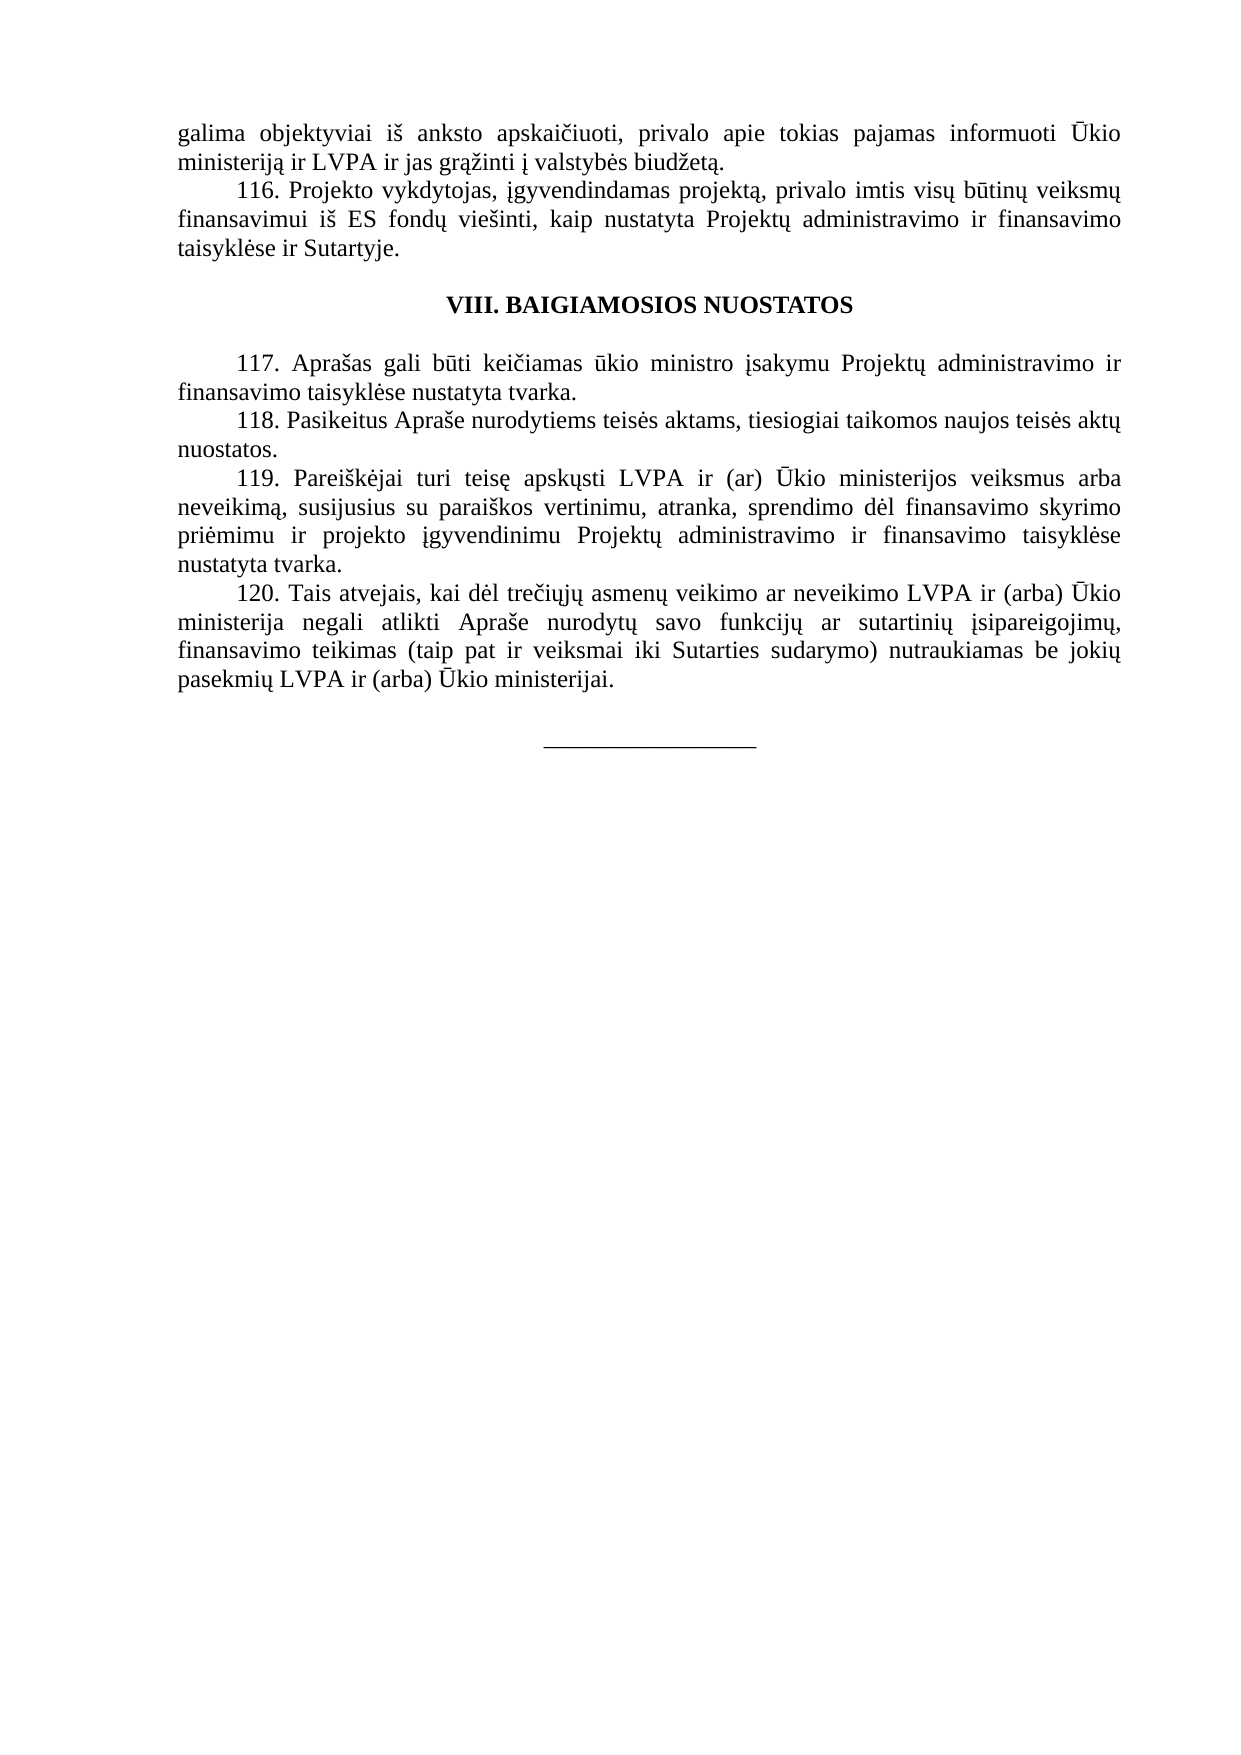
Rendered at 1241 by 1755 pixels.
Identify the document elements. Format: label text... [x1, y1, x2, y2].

text 120. Tais atvejais, kai dėl trečiųjų asmenų veikimo ar neveikimo LVPA ir (arba) Ūkio ministerija negali atlikti Apraše nurodytų savo funkcijų ar sutartinių įsipareigojimų, finansavimo teikimas (taip pat ir veiksmai iki Sutarties sudarymo) nutraukiamas be jokių pasekmių LVPA ir (arba) Ūkio ministerijai. [177, 578, 1122, 693]
text VIII. BAIGIAMOSIOS NUOSTATOS [177, 291, 1122, 319]
text _________________ [177, 722, 1122, 751]
text 117. Aprašas gali būti keičiamas ūkio ministro įsakymu Projektų administravimo ir finansavimo taisyklėse nustatyta tvarka. [177, 348, 1122, 406]
text 119. Pareiškėjai turi teisę apskųsti LVPA ir (ar) Ūkio ministerijos veiksmus arba neveikimą, susijusius su paraiškos vertinimu, atranka, sprendimo dėl finansavimo skyrimo priėmimu ir projekto įgyvendinimu Projektų administravimo ir finansavimo taisyklėse nustatyta tvarka. [177, 463, 1122, 578]
text 118. Pasikeitus Apraše nurodytiems teisės aktams, tiesiogiai taikomos naujos teisės aktų nuostatos. [177, 406, 1122, 463]
text 116. Projekto vykdytojas, įgyvendindamas projektą, privalo imtis visų būtinų veiksmų finansavimui iš ES fondų viešinti, kaip nustatyta Projektų administravimo ir finansavimo taisyklėse ir Sutartyje. [177, 176, 1122, 262]
text galima objektyviai iš anksto apskaičiuoti, privalo apie tokias pajamas informuoti Ūkio ministeriją ir LVPA ir jas grąžinti į valstybės biudžetą. [177, 118, 1122, 176]
